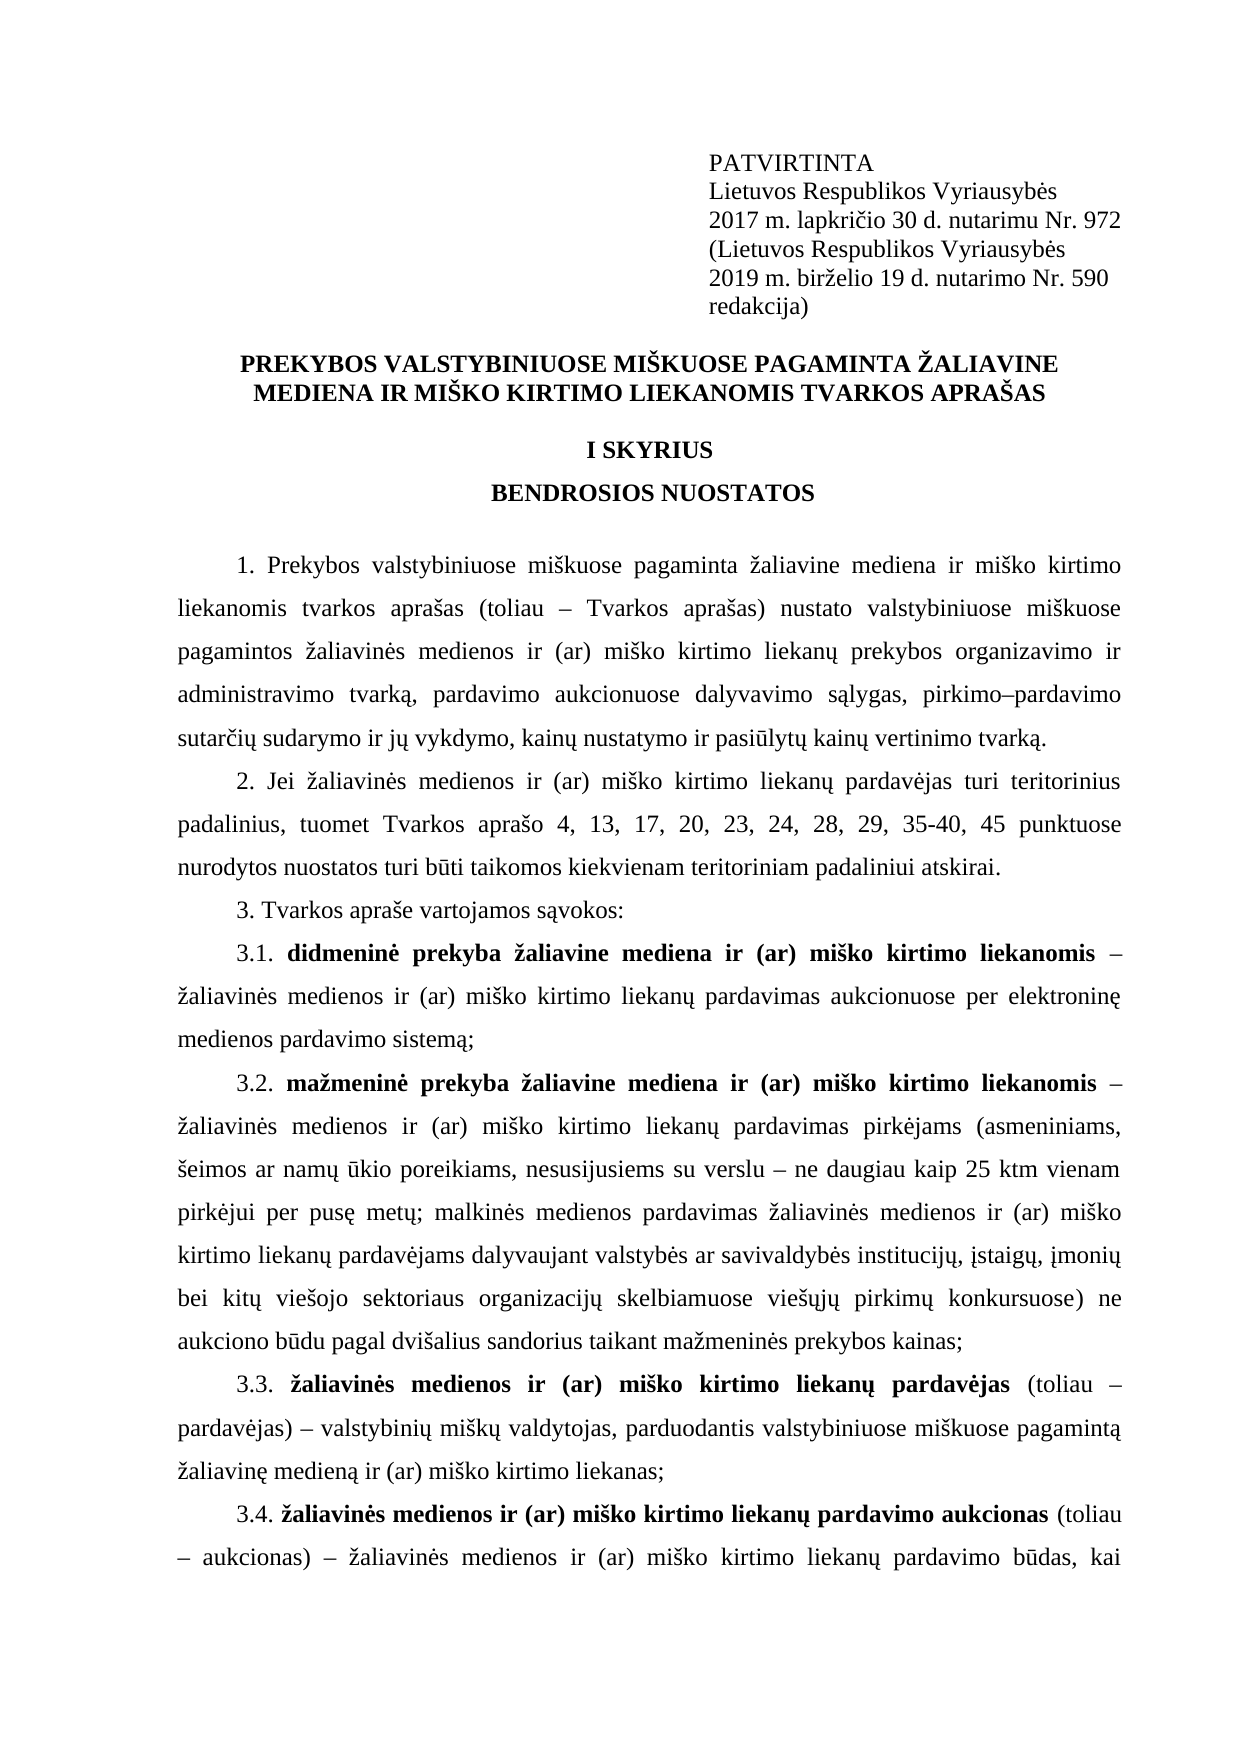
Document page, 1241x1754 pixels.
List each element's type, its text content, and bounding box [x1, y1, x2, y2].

text 3.4. žaliavinės medienos ir (ar) miško kirtimo liekanų pardavimo aukcionas (toliau – aukcionas) – žaliavinės medienos ir (ar) miško kirtimo liekanų pardavimo būdas, kai [177, 1499, 1122, 1571]
text redakcija) [709, 291, 1122, 320]
text PATVIRTINTA [709, 148, 1122, 176]
text 3.3. žaliavinės medienos ir (ar) miško kirtimo liekanų pardavėjas (toliau – pardavėjas) – valstybinių miškų valdytojas, parduodantis valstybiniuose miškuose pagamintą žaliavinę medieną ir (ar) miško kirtimo liekanas; [177, 1369, 1122, 1484]
text 2017 m. lapkričio 30 d. nutarimu Nr. 972 [709, 205, 1122, 234]
text I SKYRIUS [177, 435, 1122, 464]
text 3.2. mažmeninė prekyba žaliavine mediena ir (ar) miško kirtimo liekanomis – žaliavinės medienos ir (ar) miško kirtimo liekanų pardavimas pirkėjams (asmeniniams, šeimos ar namų ūkio poreikiams, nesusijusiems su verslu – ne daugiau kaip 25 ktm vienam pirkėjui per pusę metų; malkinės medienos pardavimas žaliavinės medienos ir (ar) miško kirtimo liekanų pardavėjams dalyvaujant valstybės ar savivaldybės institucijų, įstaigų, įmonių bei kitų viešojo sektoriaus organizacijų skelbiamuose viešųjų pirkimų konkursuose) ne aukciono būdu pagal dvišalius sandorius taikant mažmeninės prekybos kainas; [177, 1068, 1122, 1355]
text 1. Prekybos valstybiniuose miškuose pagaminta žaliavine mediena ir miško kirtimo liekanomis tvarkos aprašas (toliau – Tvarkos aprašas) nustato valstybiniuose miškuose pagamintos žaliavinės medienos ir (ar) miško kirtimo liekanų prekybos organizavimo ir administravimo tvarką, pardavimo aukcionuose dalyvavimo sąlygas, pirkimo–pardavimo sutarčių sudarymo ir jų vykdymo, kainų nustatymo ir pasiūlytų kainų vertinimo tvarką. [177, 550, 1122, 751]
text 2. Jei žaliavinės medienos ir (ar) miško kirtimo liekanų pardavėjas turi teritorinius padalinius, tuomet Tvarkos aprašo 4, 13, 17, 20, 23, 24, 28, 29, 35-40, 45 punktuose nurodytos nuostatos turi būti taikomos kiekvienam teritoriniam padaliniui atskirai. [177, 766, 1122, 881]
text 3. Tvarkos apraše vartojamos sąvokos: [177, 895, 1122, 924]
text (Lietuvos Respublikos Vyriausybės [709, 234, 1122, 263]
text PREKYBOS VALSTYBINIUOSE MIŠKUOSE PAGAMINTA ŽALIAVINE MEDIENA IR MIŠKO KIRTIMO LIEKANOMIS TVARKOS APRAŠAS [177, 349, 1122, 406]
text 2019 m. birželio 19 d. nutarimo Nr. 590 [709, 263, 1122, 291]
text BENDROSIOS NUOSTATOS [177, 478, 1122, 507]
text 3.1. didmeninė prekyba žaliavine mediena ir (ar) miško kirtimo liekanomis – žaliavinės medienos ir (ar) miško kirtimo liekanų pardavimas aukcionuose per elektroninę medienos pardavimo sistemą; [177, 938, 1122, 1053]
text Lietuvos Respublikos Vyriausybės [709, 176, 1122, 205]
